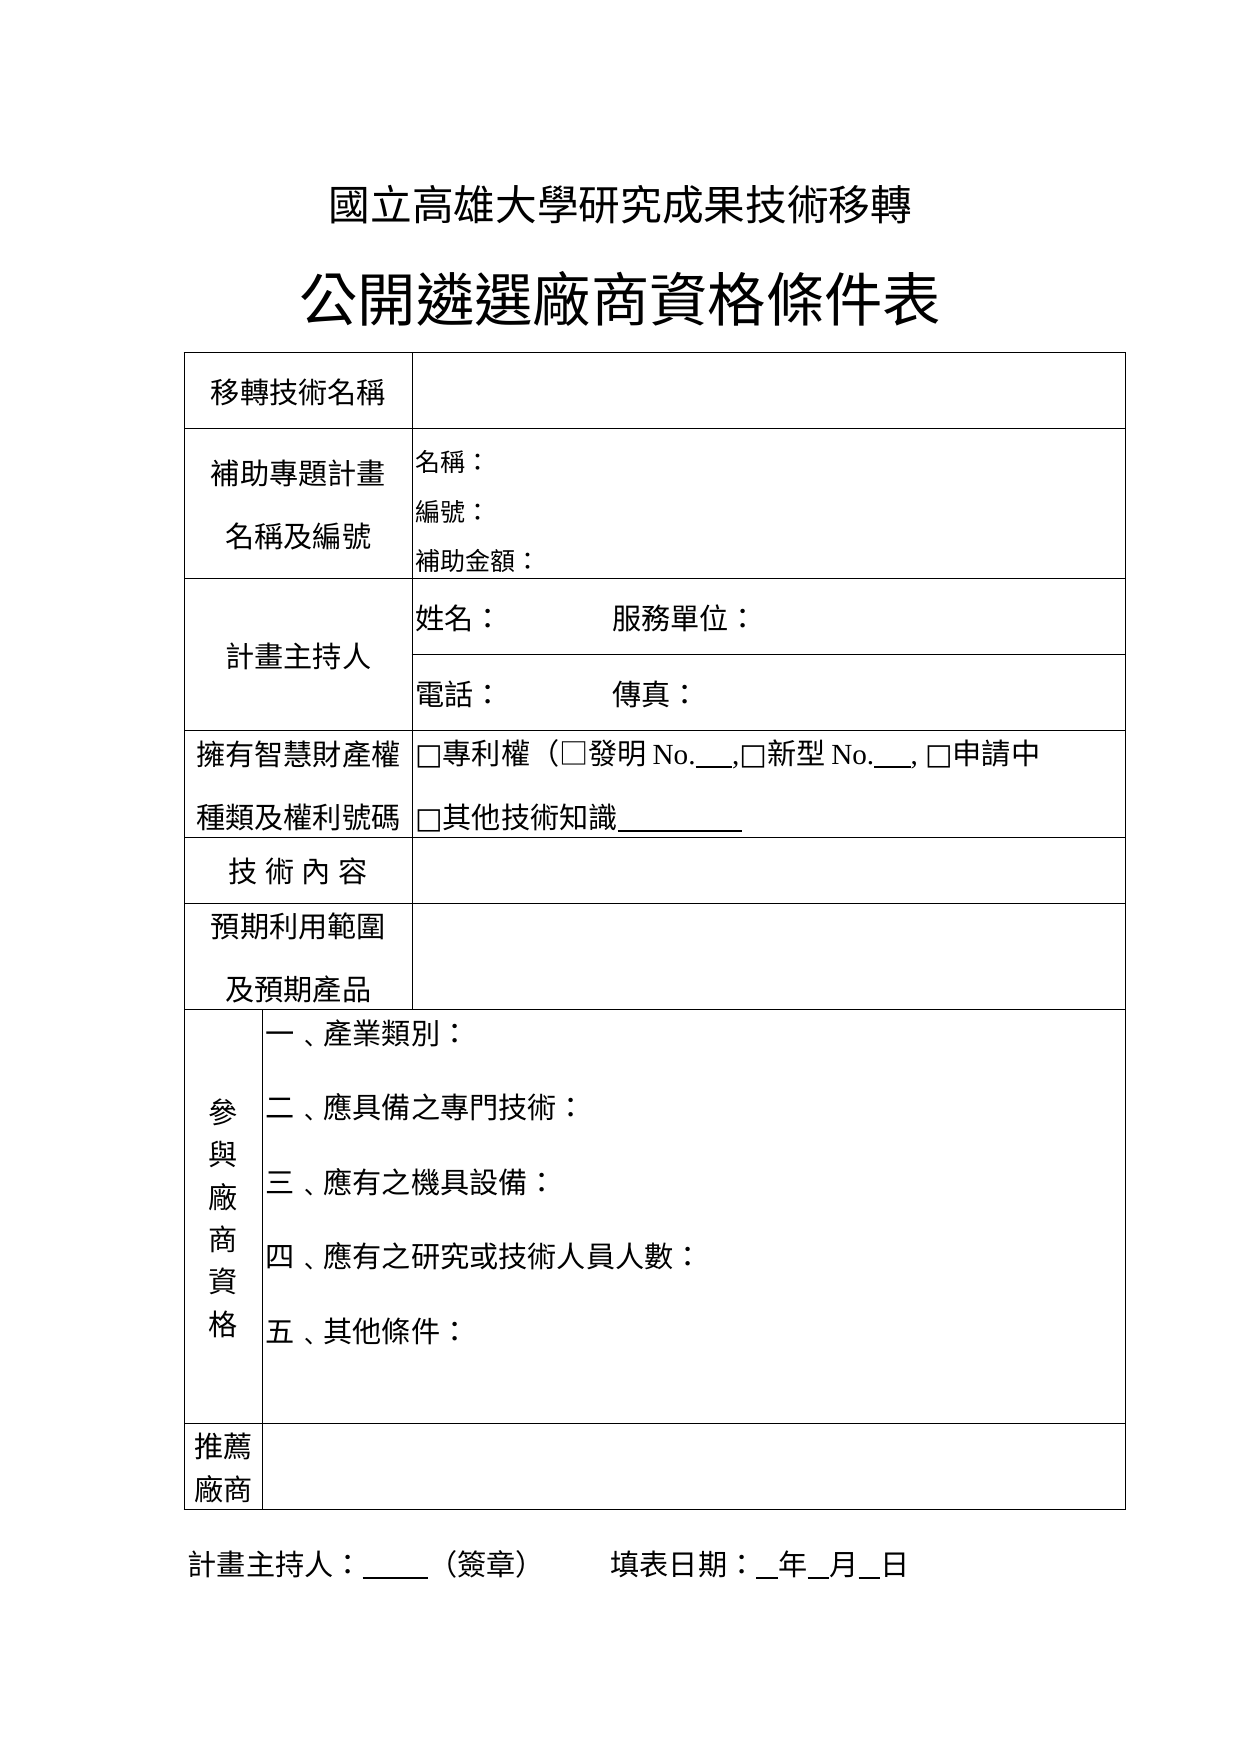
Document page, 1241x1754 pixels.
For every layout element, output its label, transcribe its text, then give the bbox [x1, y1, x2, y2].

text 國立高雄大學研究成果技術移轉 [187, 164, 1053, 239]
table_cell 計畫主持人 [185, 579, 412, 730]
table_cell 技 術 內 容 [185, 838, 412, 902]
text 計畫主持人： （簽章） 填表日期： 年 月 日 [187, 1542, 1053, 1584]
table_cell [263, 1424, 1125, 1508]
table_cell 預期利用範圍 及預期產品 [185, 904, 412, 1009]
table_header 移轉技術名稱 [185, 353, 412, 428]
table_cell 參 與 廠 商 資 格 [185, 1010, 262, 1423]
table_cell 姓名： 服務單位： [413, 579, 1125, 654]
table_cell [413, 904, 1125, 1009]
table_header [413, 353, 1125, 428]
table_cell [413, 838, 1125, 902]
table_cell 名稱： 編號： 補助金額： [413, 429, 1125, 578]
table_cell 擁有智慧財產權種類及權利號碼 [185, 731, 412, 837]
table_cell 補助專題計畫 名稱及編號 [185, 429, 412, 578]
table_cell 推薦 廠商 [185, 1424, 262, 1508]
text 公開遴選廠商資格條件表 [187, 239, 1053, 352]
table_cell 電話： 傳真： [413, 655, 1125, 730]
table_cell □專利權（□發明No. ,□新型No. , □申請中 □其他技術知識 [413, 731, 1125, 837]
table_cell 一﹑產業類別： 二﹑應具備之專門技術： 三﹑應有之機具設備： 四﹑應有之研究或技術人員人數： 五﹑其他條件： [263, 1010, 1125, 1423]
